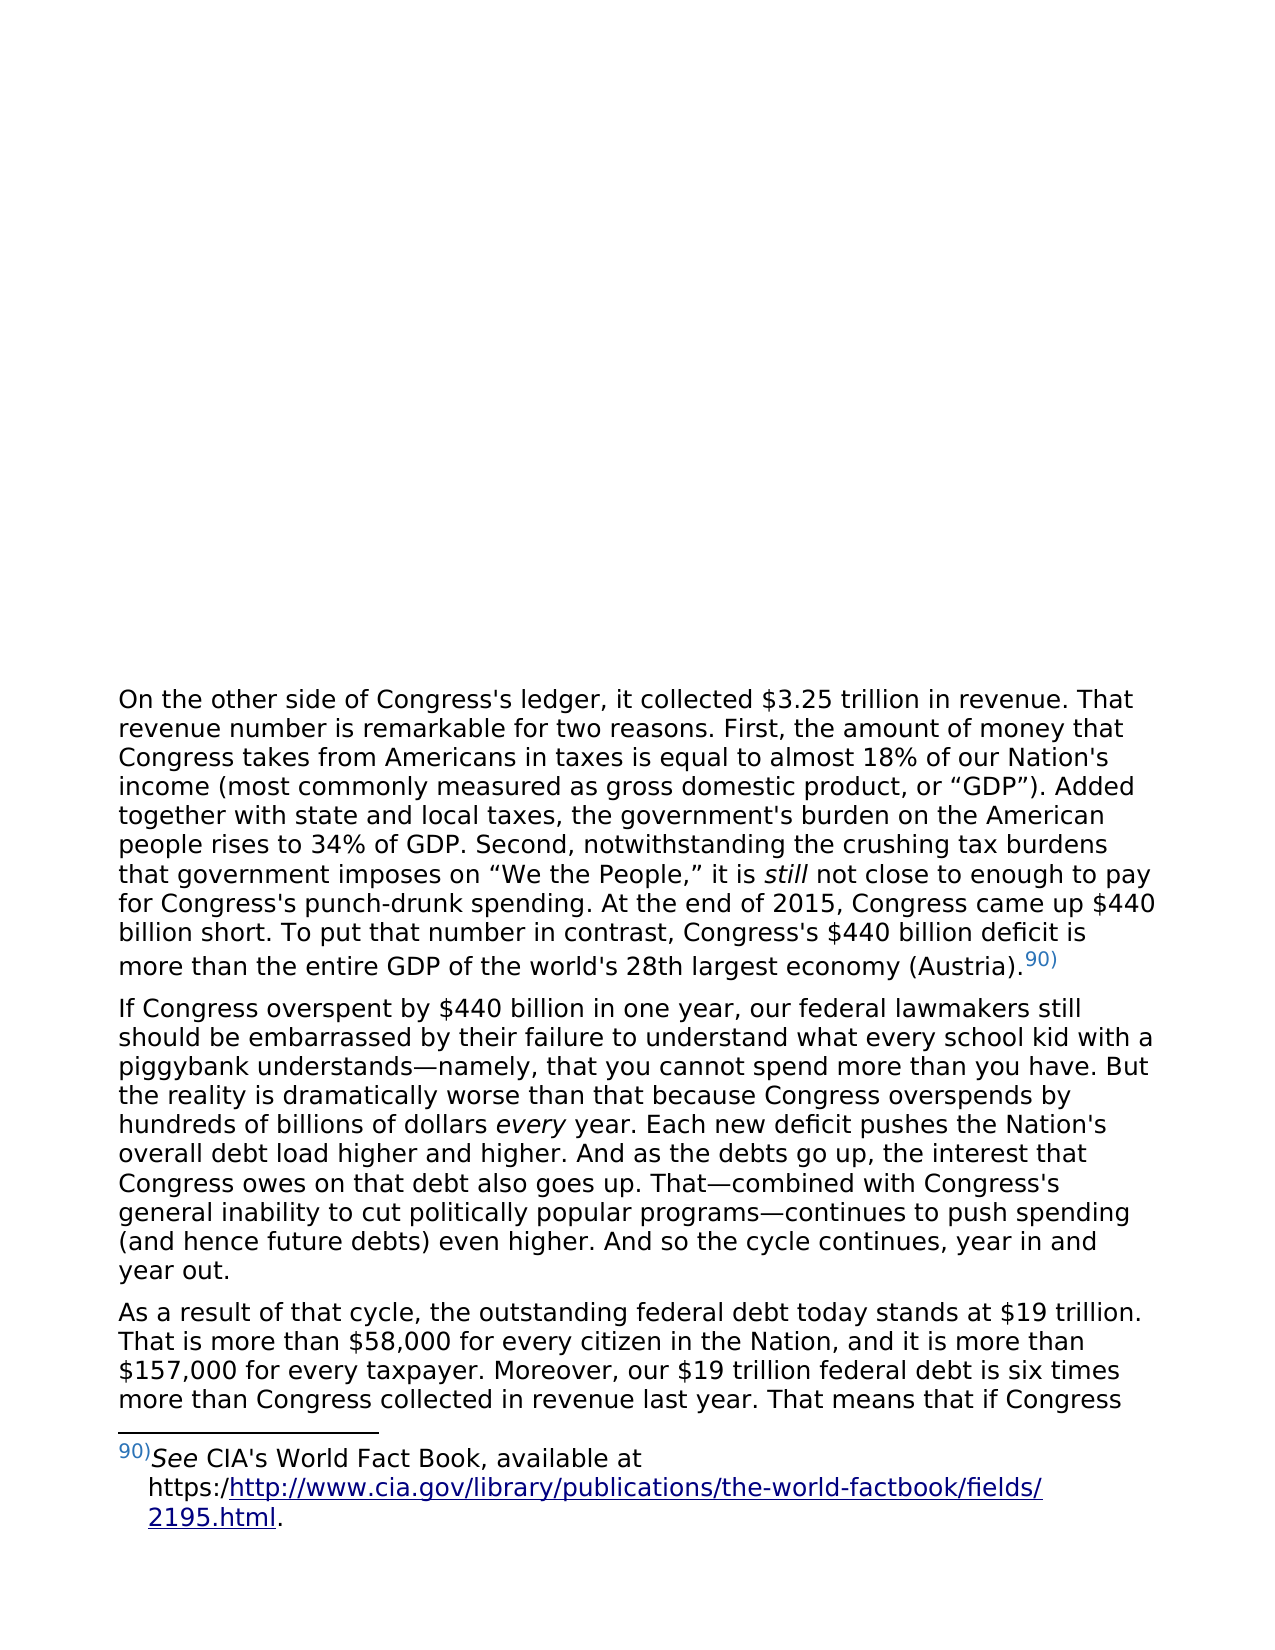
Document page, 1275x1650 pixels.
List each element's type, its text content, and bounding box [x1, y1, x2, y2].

text If Congress overspent by $440 billion in one year, our federal lawmakers still should be embarrassed by their failure to understand what every school kid with a piggybank understands—namely, that you cannot spend more than you have. But the reality is dramatically worse than that because Congress overspends by hundreds of billions of dollars every year. Each new deficit pushes the Nation's overall debt load higher and higher. And as the debts go up, the interest that Congress owes on that debt also goes up. That—combined with Congress's general inability to cut politically popular programs—continues to push spending (and hence future debts) even higher. And so the cycle continues, year in and year out. [118, 994, 1157, 1286]
text See CIA's World Fact Book, available at https:/http://www.cia.gov/library/publications/the-world-factbook/fields/2195.html. [118, 1439, 1157, 1532]
text On the other side of Congress's ledger, it collected $3.25 trillion in revenue. That revenue number is remarkable for two reasons. First, the amount of money that Congress takes from Americans in taxes is equal to almost 18% of our Nation's income (most commonly measured as gross domestic product, or “GDP”). Added together with state and local taxes, the government's burden on the American people rises to 34% of GDP. Second, notwithstanding the crushing tax burdens that government imposes on “We the People,” it is still not close to enough to pay for Congress's punch-drunk spending. At the end of 2015, Congress came up $440 billion short. To put that number in contrast, Congress's $440 billion deficit is more than the entire GDP of the world's 28th largest economy (Austria). [118, 685, 1157, 981]
text As a result of that cycle, the outstanding federal debt today stands at $19 trillion. That is more than $58,000 for every citizen in the Nation, and it is more than $157,000 for every taxpayer. Moreover, our $19 trillion federal debt is six times more than Congress collected in revenue last year. That means that if Congress [118, 1298, 1157, 1415]
